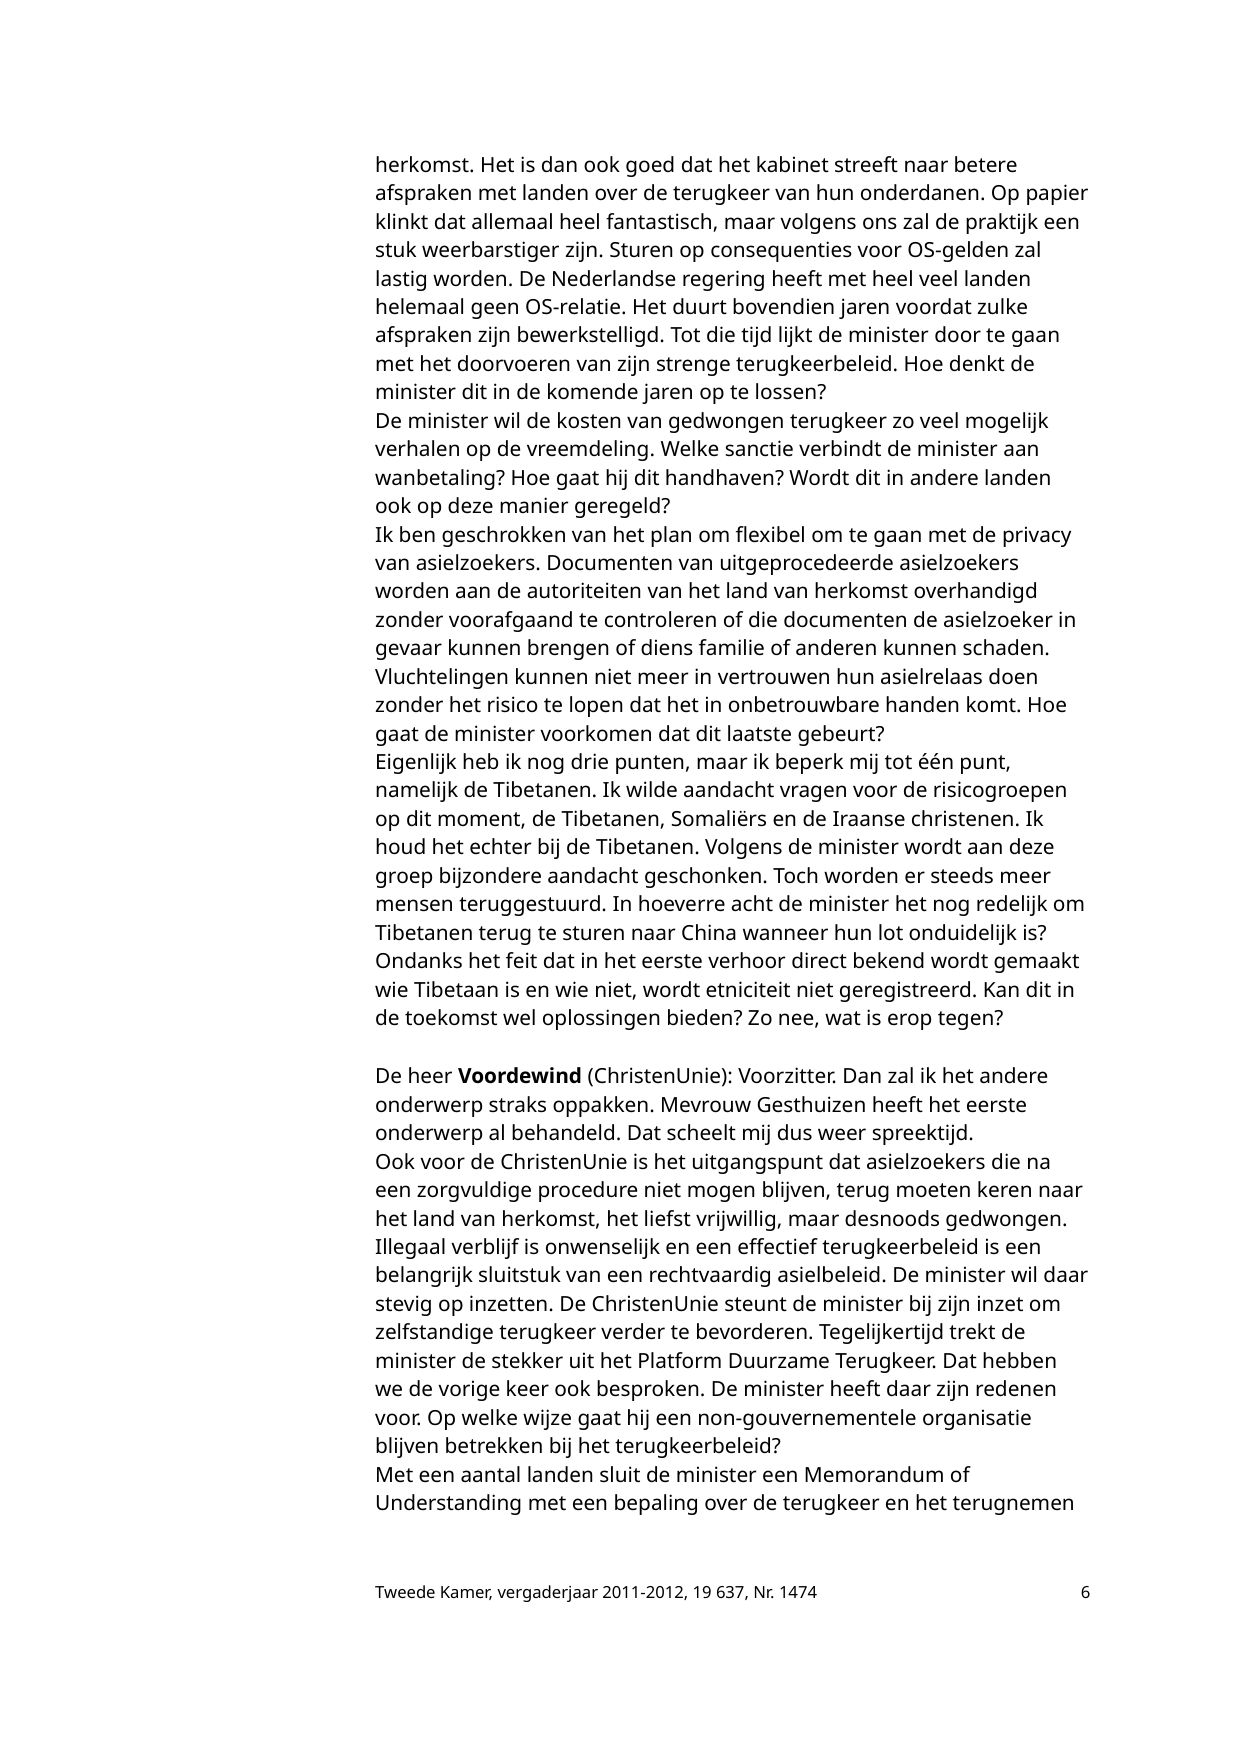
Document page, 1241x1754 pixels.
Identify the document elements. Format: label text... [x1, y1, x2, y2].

text Eigenlijk heb ik nog drie punten, maar ik beperk mij tot één punt, namelijk de Tibetanen. Ik wilde aandacht vragen voor de risicogroepen op dit moment, de Tibetanen, Somaliërs en de Iraanse christenen. Ik houd het echter bij de Tibetanen. Volgens de minister wordt aan deze groep bijzondere aandacht geschonken. Toch worden er steeds meer mensen teruggestuurd. In hoeverre acht de minister het nog redelijk om Tibetanen terug te sturen naar China wanneer hun lot onduidelijk is? Ondanks het feit dat in het eerste verhoor direct bekend wordt gemaakt wie Tibetaan is en wie niet, wordt etniciteit niet geregistreerd. Kan dit in de toekomst wel oplossingen bieden? Zo nee, wat is erop tegen? [375, 747, 1090, 1032]
text Ik ben geschrokken van het plan om flexibel om te gaan met de privacy van asielzoekers. Documenten van uitgeprocedeerde asielzoekers worden aan de autoriteiten van het land van herkomst overhandigd zonder voorafgaand te controleren of die documenten de asielzoeker in gevaar kunnen brengen of diens familie of anderen kunnen schaden. Vluchtelingen kunnen niet meer in vertrouwen hun asielrelaas doen zonder het risico te lopen dat het in onbetrouwbare handen komt. Hoe gaat de minister voorkomen dat dit laatste gebeurt? [375, 520, 1090, 747]
text Ook voor de ChristenUnie is het uitgangspunt dat asielzoekers die na een zorgvuldige procedure niet mogen blijven, terug moeten keren naar het land van herkomst, het liefst vrijwillig, maar desnoods gedwongen. Illegaal verblijf is onwenselijk en een effectief terugkeerbeleid is een belangrijk sluitstuk van een rechtvaardig asielbeleid. De minister wil daar stevig op inzetten. De ChristenUnie steunt de minister bij zijn inzet om zelfstandige terugkeer verder te bevorderen. Tegelijkertijd trekt de minister de stekker uit het Platform Duurzame Terugkeer. Dat hebben we de vorige keer ook besproken. De minister heeft daar zijn redenen voor. Op welke wijze gaat hij een non-gouvernementele organisatie blijven betrekken bij het terugkeerbeleid? [375, 1147, 1090, 1460]
text Met een aantal landen sluit de minister een Memorandum of Understanding met een bepaling over de terugkeer en het terugnemen [375, 1460, 1090, 1517]
text herkomst. Het is dan ook goed dat het kabinet streeft naar betere afspraken met landen over de terugkeer van hun onderdanen. Op papier klinkt dat allemaal heel fantastisch, maar volgens ons zal de praktijk een stuk weerbarstiger zijn. Sturen op consequenties voor OS-gelden zal lastig worden. De Nederlandse regering heeft met heel veel landen helemaal geen OS-relatie. Het duurt bovendien jaren voordat zulke afspraken zijn bewerkstelligd. Tot die tijd lijkt de minister door te gaan met het doorvoeren van zijn strenge terugkeerbeleid. Hoe denkt de minister dit in de komende jaren op te lossen? [375, 150, 1090, 406]
text De minister wil de kosten van gedwongen terugkeer zo veel mogelijk verhalen op de vreemdeling. Welke sanctie verbindt de minister aan wanbetaling? Hoe gaat hij dit handhaven? Wordt dit in andere landen ook op deze manier geregeld? [375, 406, 1090, 520]
text De heer Voordewind (ChristenUnie): Voorzitter. Dan zal ik het andere onderwerp straks oppakken. Mevrouw Gesthuizen heeft het eerste onderwerp al behandeld. Dat scheelt mij dus weer spreektijd. [375, 1062, 1090, 1147]
